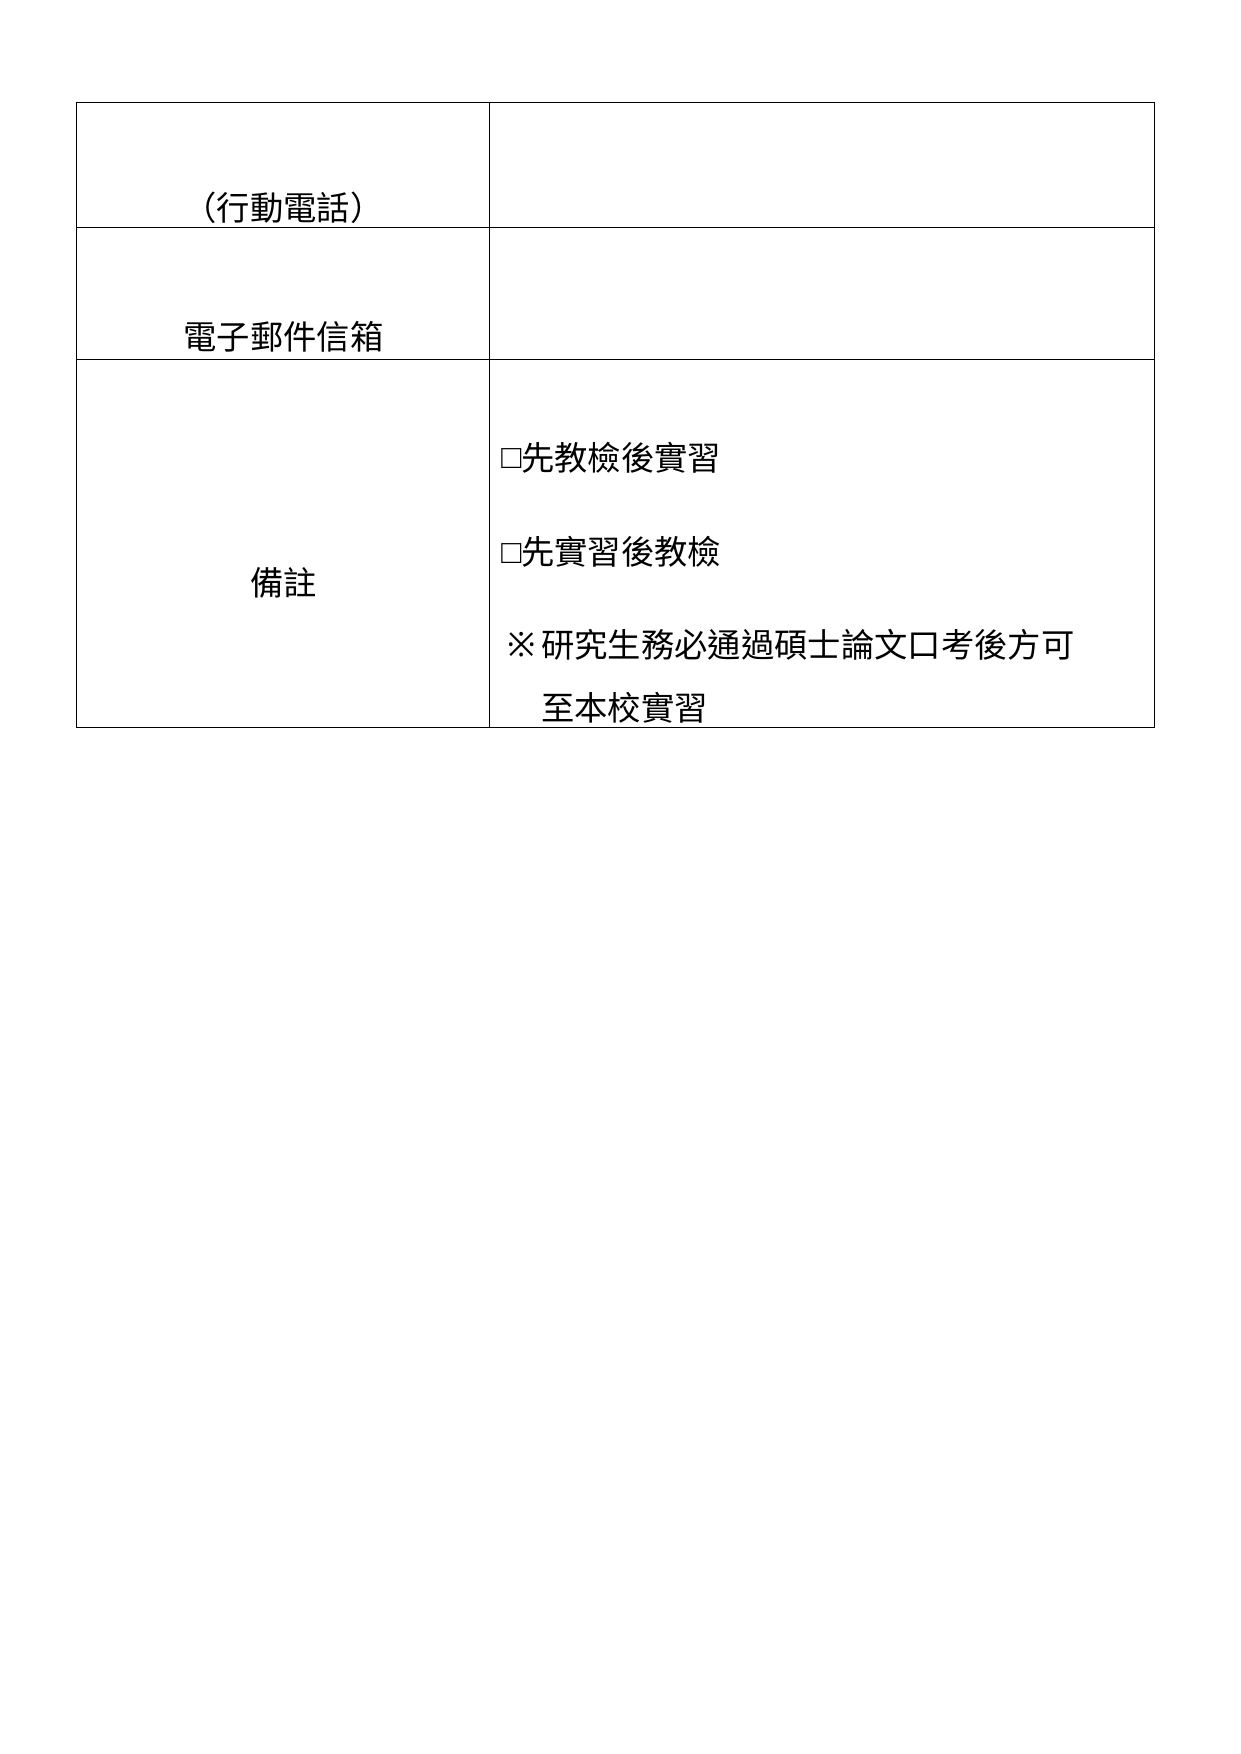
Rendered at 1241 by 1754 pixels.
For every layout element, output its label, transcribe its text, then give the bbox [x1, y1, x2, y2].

table_cell 備註 [77, 360, 489, 727]
table_cell □先教檢後實習 □先實習後教檢 ※研究生務必通過碩士論文口考後方可 至本校實習 [490, 360, 1154, 727]
table_cell 電子郵件信箱 [77, 228, 489, 359]
table_cell （行動電話） [77, 103, 489, 227]
table_cell [490, 228, 1154, 359]
table_cell - [490, 103, 1154, 227]
